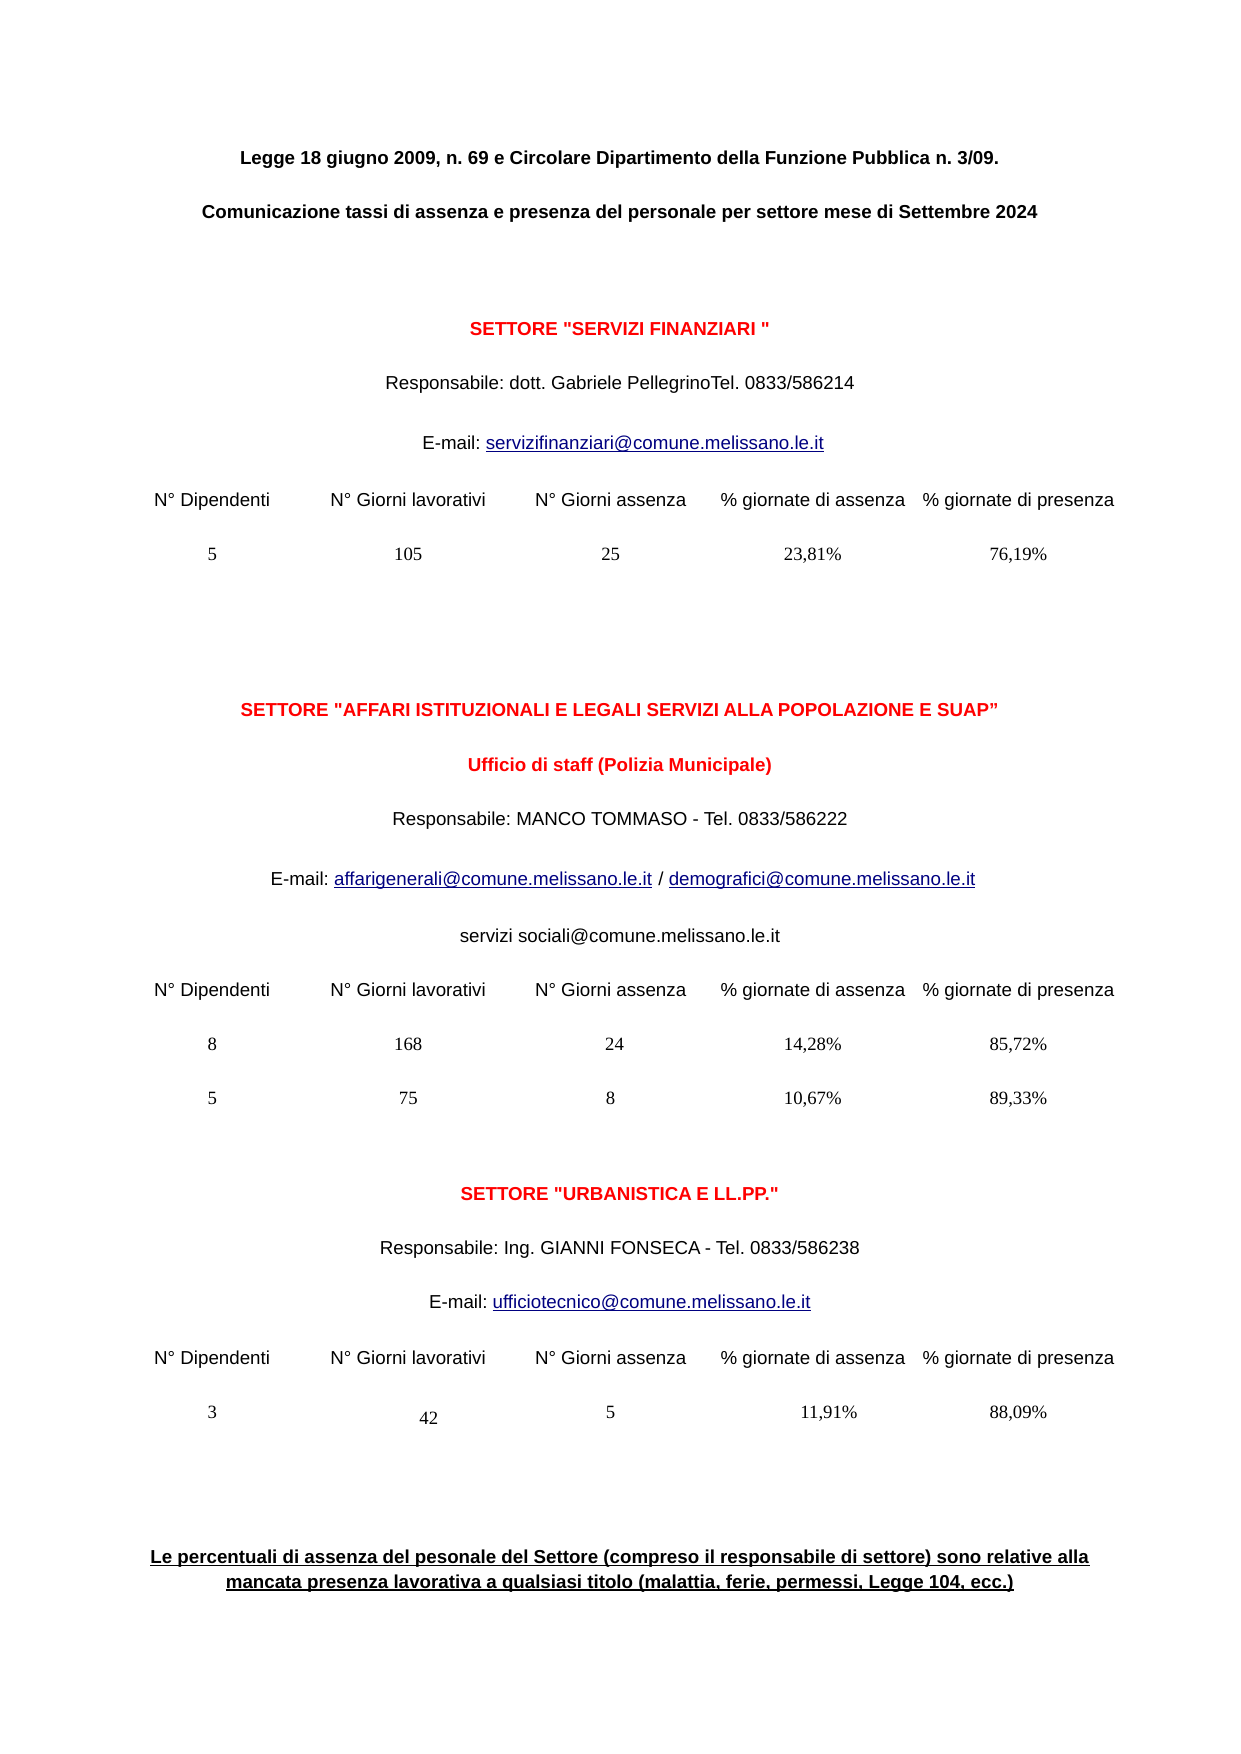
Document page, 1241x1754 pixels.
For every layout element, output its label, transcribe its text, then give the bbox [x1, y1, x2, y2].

table_cell [118, 653, 306, 658]
table_cell [306, 648, 510, 653]
table_header SETTORE "SERVIZI FINANZIARI " [118, 318, 1121, 372]
table_cell N° Giorni assenza [510, 489, 710, 543]
table_cell 14,28% 10,67% [710, 1033, 915, 1142]
table_cell 23,81% [710, 543, 915, 597]
table_cell % giornate di assenza [710, 979, 915, 1033]
table_cell 3 [118, 1401, 306, 1463]
table_cell 5 [118, 543, 306, 597]
table_cell N° Dipendenti [118, 979, 306, 1033]
table_cell Responsabile: MANCO TOMMASO - Tel. 0833/586222 E-mail: affarigenerali@comune.melissano.le.it / demografici@comune.melissano.le.it servizi sociali@comune.melissano.le.it [118, 808, 1121, 979]
table_header SETTORE "AFFARI ISTITUZIONALI E LEGALI SERVIZI ALLA POPOLAZIONE E SUAP” Ufficio di staff (Polizia Municipale) [118, 699, 1121, 808]
table_cell 42 [306, 1401, 510, 1463]
table_cell [118, 255, 1121, 318]
table_cell 25 [510, 543, 710, 597]
table_cell % giornate di presenza [915, 489, 1121, 543]
table_cell [118, 648, 306, 653]
table_cell [710, 653, 915, 658]
table_cell N° Dipendenti [118, 489, 306, 543]
table_cell Responsabile: Ing. GIANNI FONSECA - Tel. 0833/586238 E-mail: ufficiotecnico@comune.melissano.le.it [118, 1237, 1121, 1347]
table_cell N° Giorni lavorativi [306, 489, 510, 543]
table_header [118, 639, 1121, 643]
table_cell N° Giorni lavorativi [306, 979, 510, 1033]
table_cell Responsabile: dott. Gabriele PellegrinoTel. 0833/586214 E-mail: servizifinanziari@comune.melissano.le.it [118, 372, 1121, 489]
table_cell [510, 648, 710, 653]
table_cell [915, 653, 1121, 658]
table_cell 8 5 [118, 1033, 306, 1142]
table_cell 76,19% [915, 543, 1121, 597]
table_cell % giornate di assenza [710, 489, 915, 543]
table_cell N° Giorni assenza [510, 979, 710, 1033]
table_header Le percentuali di assenza del pesonale del Settore (compreso il responsabile di settore) sono relative alla mancata presenza lavorativa a qualsiasi titolo (malattia, ferie, permessi, Legge 104, ecc.) [118, 1546, 1121, 1625]
table_cell N° Giorni assenza [510, 1347, 710, 1401]
table_cell [306, 653, 510, 658]
table_cell 11,91% [710, 1401, 915, 1463]
table_header SETTORE "URBANISTICA E LL.PP." [118, 1183, 1121, 1237]
table_cell [118, 644, 1121, 648]
table_cell 88,09% [915, 1401, 1121, 1463]
table_cell 24 8 [510, 1033, 710, 1142]
table_cell 85,72% 89,33% [915, 1033, 1121, 1142]
table_cell 5 [510, 1401, 710, 1463]
table_cell 168 75 [306, 1033, 510, 1142]
table_cell N° Dipendenti [118, 1347, 306, 1401]
table_cell % giornate di presenza [915, 979, 1121, 1033]
table_cell [510, 653, 710, 658]
table_cell [710, 648, 915, 653]
table_cell 105 [306, 543, 510, 597]
table_cell N° Giorni lavorativi [306, 1347, 510, 1401]
table_header Legge 18 giugno 2009, n. 69 e Circolare Dipartimento della Funzione Pubblica n. 3/09. Comunicazione tassi di assenza e presenza del personale per settore mese di Settembre 2024 [118, 147, 1121, 255]
table_cell [915, 648, 1121, 653]
table_cell % giornate di assenza [710, 1347, 915, 1401]
table_cell % giornate di presenza [915, 1347, 1121, 1401]
